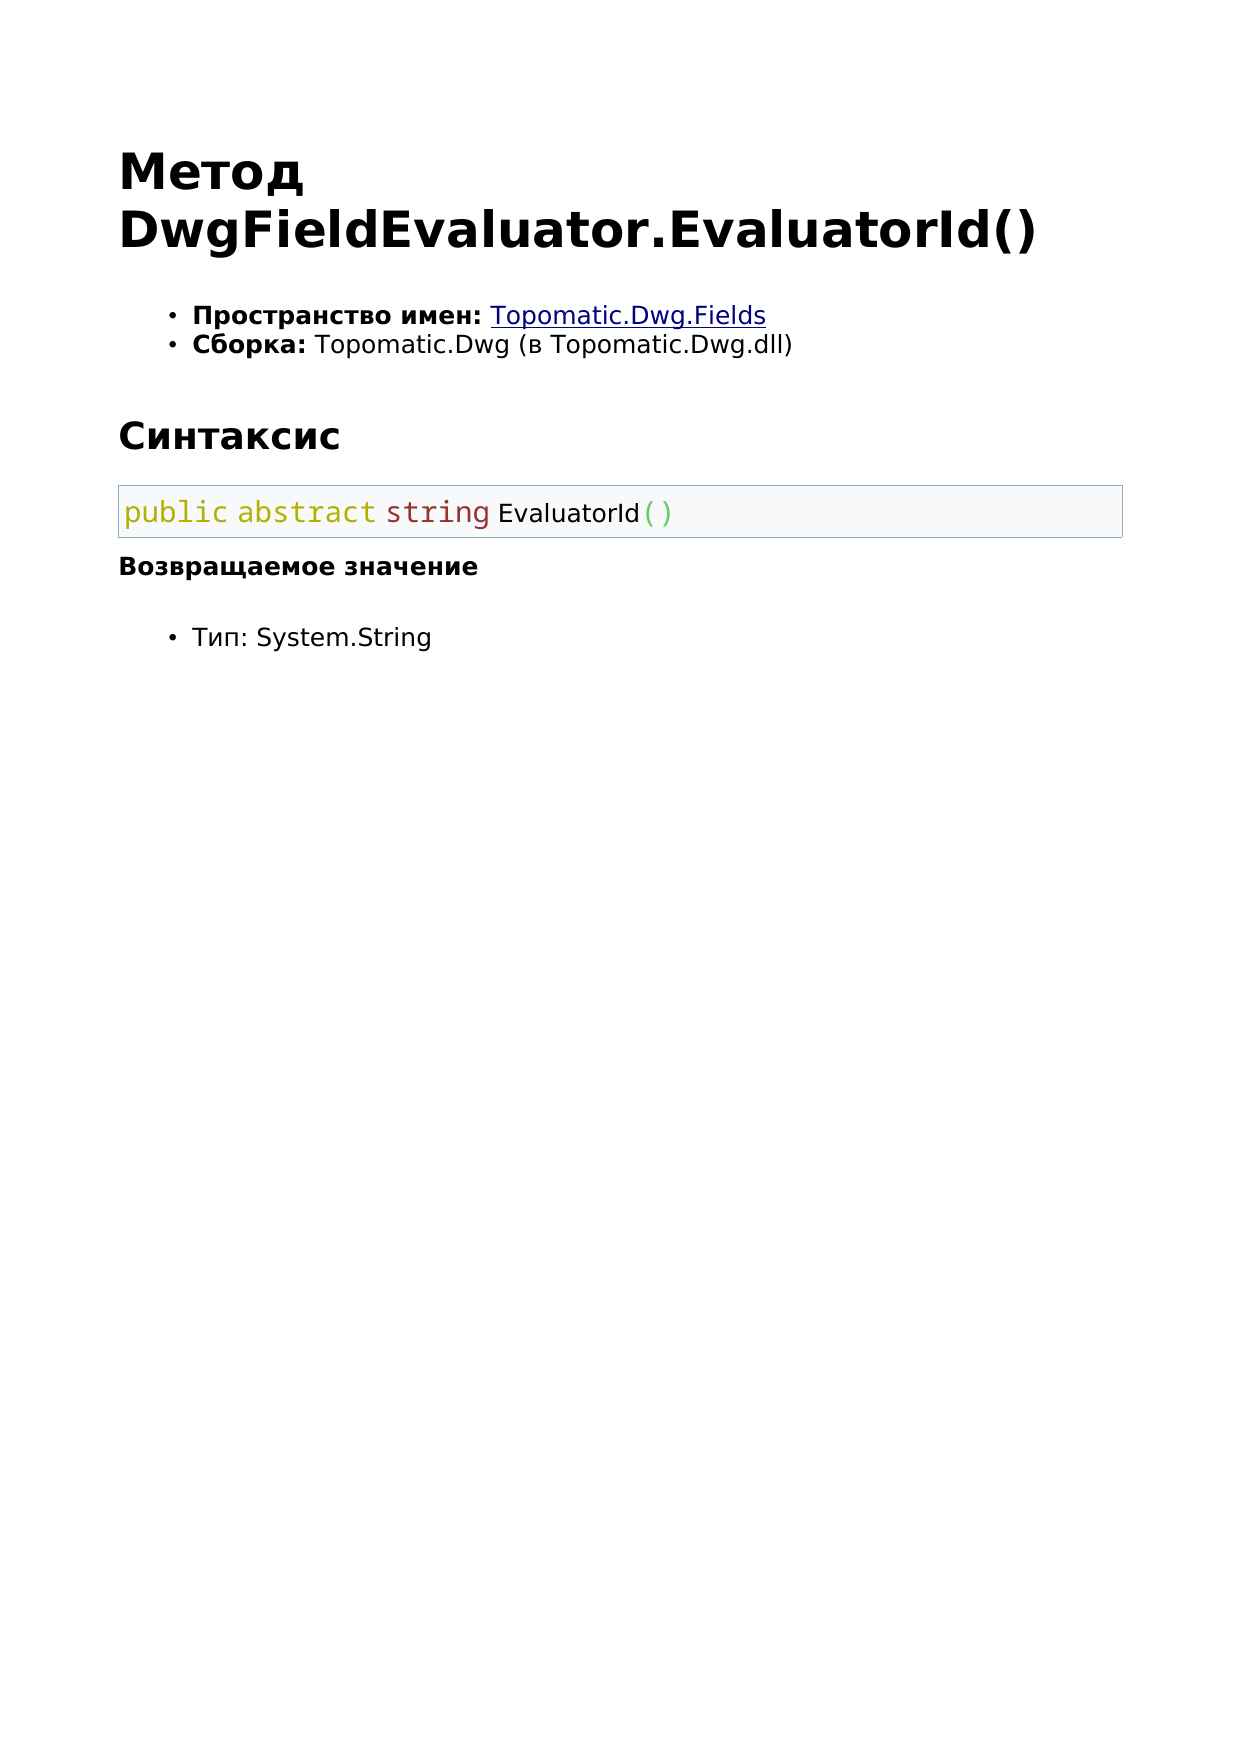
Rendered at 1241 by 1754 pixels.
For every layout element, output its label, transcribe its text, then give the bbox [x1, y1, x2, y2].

list Пространство имен: Topomatic.Dwg.Fields [177, 302, 1122, 331]
list Тип: System.String [177, 623, 1122, 652]
list Сборка: Topomatic.Dwg (в Topomatic.Dwg.dll) [177, 331, 1122, 360]
text Возвращаемое значение [118, 552, 1122, 581]
subtitle Метод DwgFieldEvaluator.EvaluatorId() [118, 143, 1122, 259]
table_header public abstract string EvaluatorId() [119, 486, 1122, 537]
subtitle Синтаксис [118, 414, 1122, 458]
